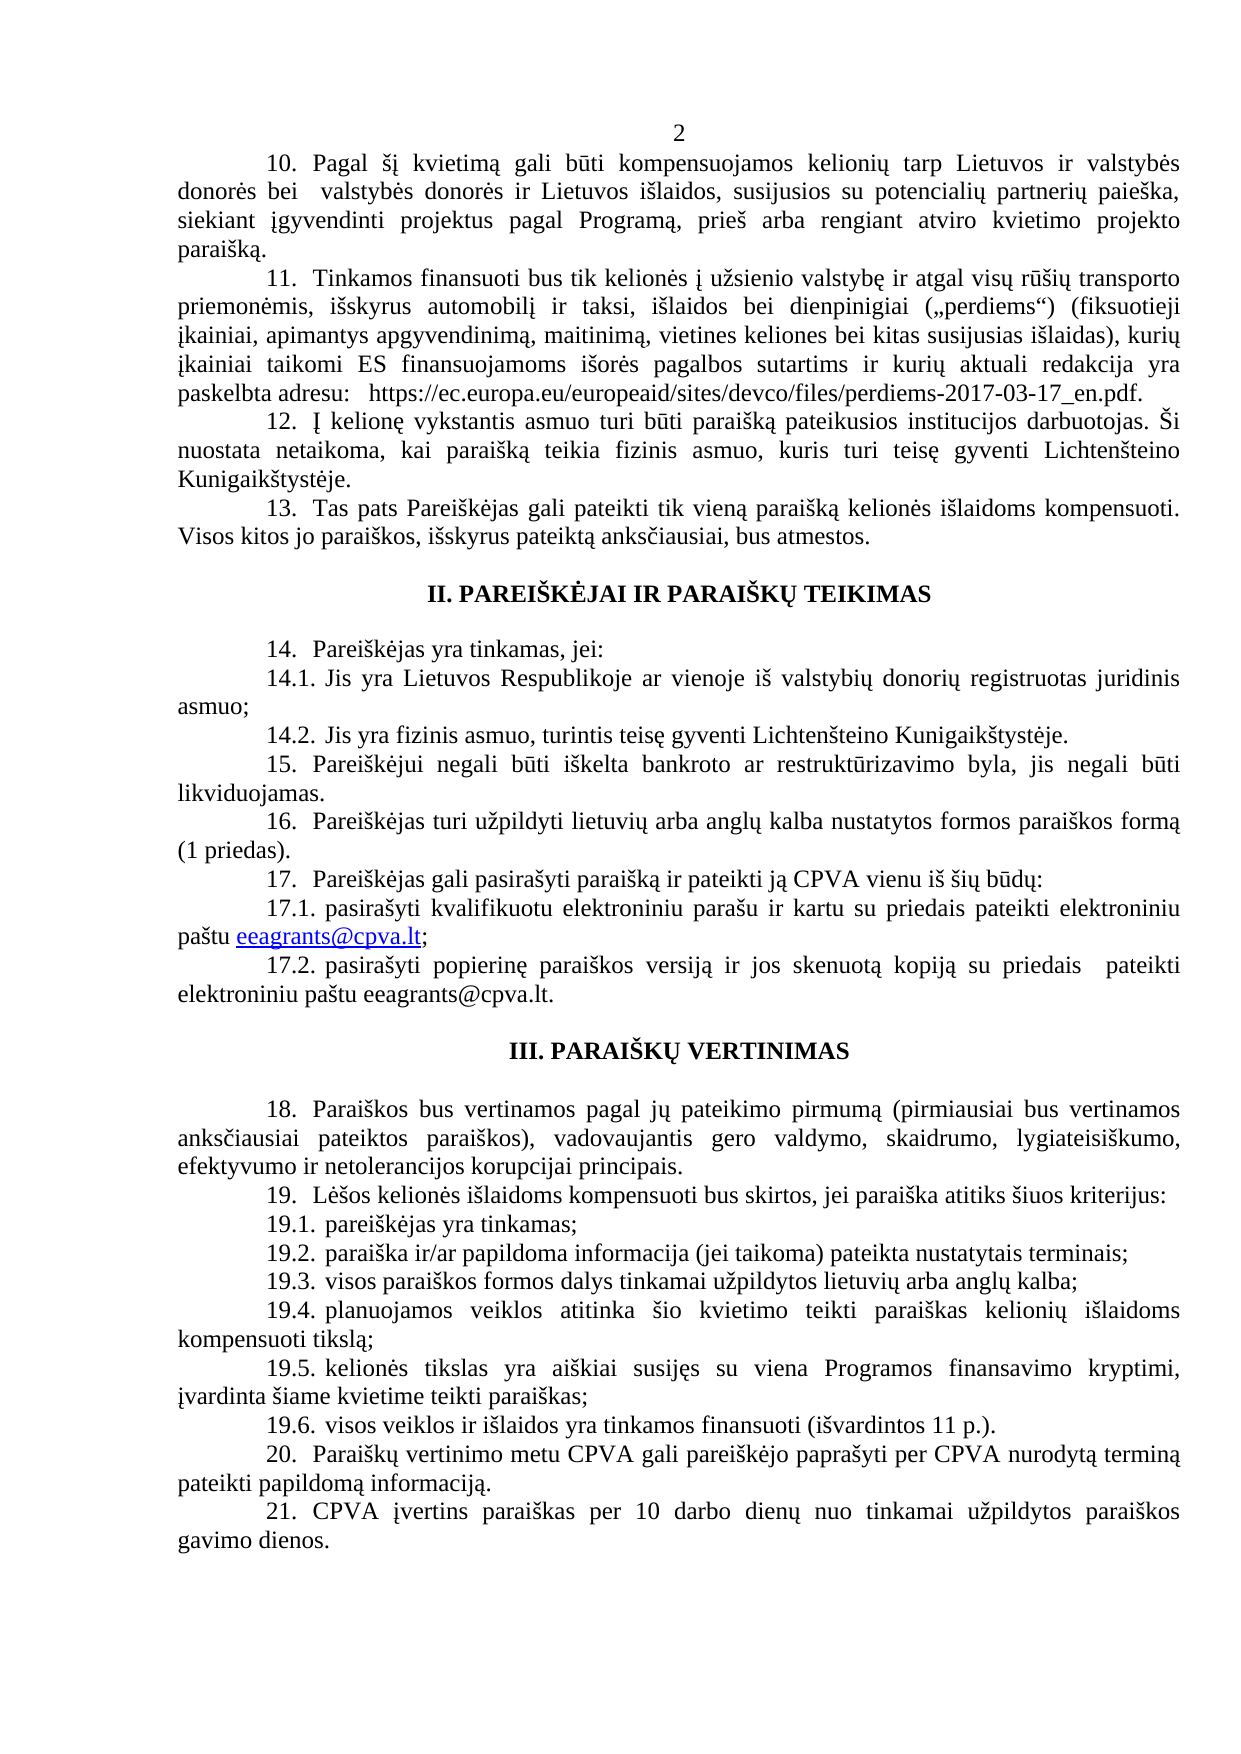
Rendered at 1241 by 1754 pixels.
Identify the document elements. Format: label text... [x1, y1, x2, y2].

text 17. Pareiškėjas gali pasirašyti paraišką ir pateikti ją CPVA vienu iš šių būdų: [177, 864, 1181, 893]
text 11. Tinkamos finansuoti bus tik kelionės į užsienio valstybę ir atgal visų rūšių transporto priemonėmis, išskyrus automobilį ir taksi, išlaidos bei dienpinigiai („perdiems“) (fiksuotieji įkainiai, apimantys apgyvendinimą, maitinimą, vietines keliones bei kitas susijusias išlaidas), kurių įkainiai taikomi ES finansuojamoms išorės pagalbos sutartims ir kurių aktuali redakcija yra paskelbta adresu: https://ec.europa.eu/europeaid/sites/devco/files/perdiems-2017-03-17_en.pdf. [177, 263, 1181, 406]
text 19.3. visos paraiškos formos dalys tinkamai užpildytos lietuvių arba anglų kalba; [177, 1266, 1181, 1295]
text II. PAREIŠKĖJAI IR PARAIŠKŲ TEIKIMAS [177, 579, 1181, 608]
text 19.1. pareiškėjas yra tinkamas; [177, 1209, 1181, 1238]
text 17.2. pasirašyti popierinę paraiškos versiją ir jos skenuotą kopiją su priedais pateikti elektroniniu paštu eeagrants@cpva.lt. [177, 950, 1181, 1008]
text 18. Paraiškos bus vertinamos pagal jų pateikimo pirmumą (pirmiausiai bus vertinamos anksčiausiai pateiktos paraiškos), vadovaujantis gero valdymo, skaidrumo, lygiateisiškumo, efektyvumo ir netolerancijos korupcijai principais. [177, 1094, 1181, 1180]
text 13. Tas pats Pareiškėjas gali pateikti tik vieną paraišką kelionės išlaidoms kompensuoti. Visos kitos jo paraiškos, išskyrus pateiktą anksčiausiai, bus atmestos. [177, 493, 1181, 550]
text 12. Į kelionę vykstantis asmuo turi būti paraišką pateikusios institucijos darbuotojas. Ši nuostata netaikoma, kai paraišką teikia fizinis asmuo, kuris turi teisę gyventi Lichtenšteino Kunigaikštystėje. [177, 406, 1181, 493]
text 19.4. planuojamos veiklos atitinka šio kvietimo teikti paraiškas kelionių išlaidoms kompensuoti tikslą; [177, 1295, 1181, 1353]
text 19.6. visos veiklos ir išlaidos yra tinkamos finansuoti (išvardintos 11 p.). [177, 1410, 1181, 1439]
text 16. Pareiškėjas turi užpildyti lietuvių arba anglų kalba nustatytos formos paraiškos formą (1 priedas). [177, 806, 1181, 864]
text 15. Pareiškėjui negali būti iškelta bankroto ar restruktūrizavimo byla, jis negali būti likviduojamas. [177, 749, 1181, 806]
text 14.1. Jis yra Lietuvos Respublikoje ar vienoje iš valstybių donorių registruotas juridinis asmuo; [177, 663, 1181, 720]
text 21. CPVA įvertins paraiškas per 10 darbo dienų nuo tinkamai užpildytos paraiškos gavimo dienos. [177, 1496, 1181, 1554]
text 14. Pareiškėjas yra tinkamas, jei: [177, 634, 1181, 663]
text 17.1. pasirašyti kvalifikuotu elektroniniu parašu ir kartu su priedais pateikti elektroniniu paštu eeagrants@cpva.lt; [177, 893, 1181, 950]
text 20. Paraiškų vertinimo metu CPVA gali pareiškėjo paprašyti per CPVA nurodytą terminą pateikti papildomą informaciją. [177, 1439, 1181, 1496]
text 14.2. Jis yra fizinis asmuo, turintis teisę gyventi Lichtenšteino Kunigaikštystėje. [177, 720, 1181, 749]
text 19. Lėšos kelionės išlaidoms kompensuoti bus skirtos, jei paraiška atitiks šiuos kriterijus: [177, 1180, 1181, 1209]
text 19.5. kelionės tikslas yra aiškiai susijęs su viena Programos finansavimo kryptimi, įvardinta šiame kvietime teikti paraiškas; [177, 1353, 1181, 1410]
text 10. Pagal šį kvietimą gali būti kompensuojamos kelionių tarp Lietuvos ir valstybės donorės bei valstybės donorės ir Lietuvos išlaidos, susijusios su potencialių partnerių paieška, siekiant įgyvendinti projektus pagal Programą, prieš arba rengiant atviro kvietimo projekto paraišką. [177, 148, 1181, 263]
text 19.2. paraiška ir/ar papildoma informacija (jei taikoma) pateikta nustatytais terminais; [177, 1238, 1181, 1266]
text III. PARAIŠKŲ VERTINIMAS [177, 1036, 1181, 1065]
